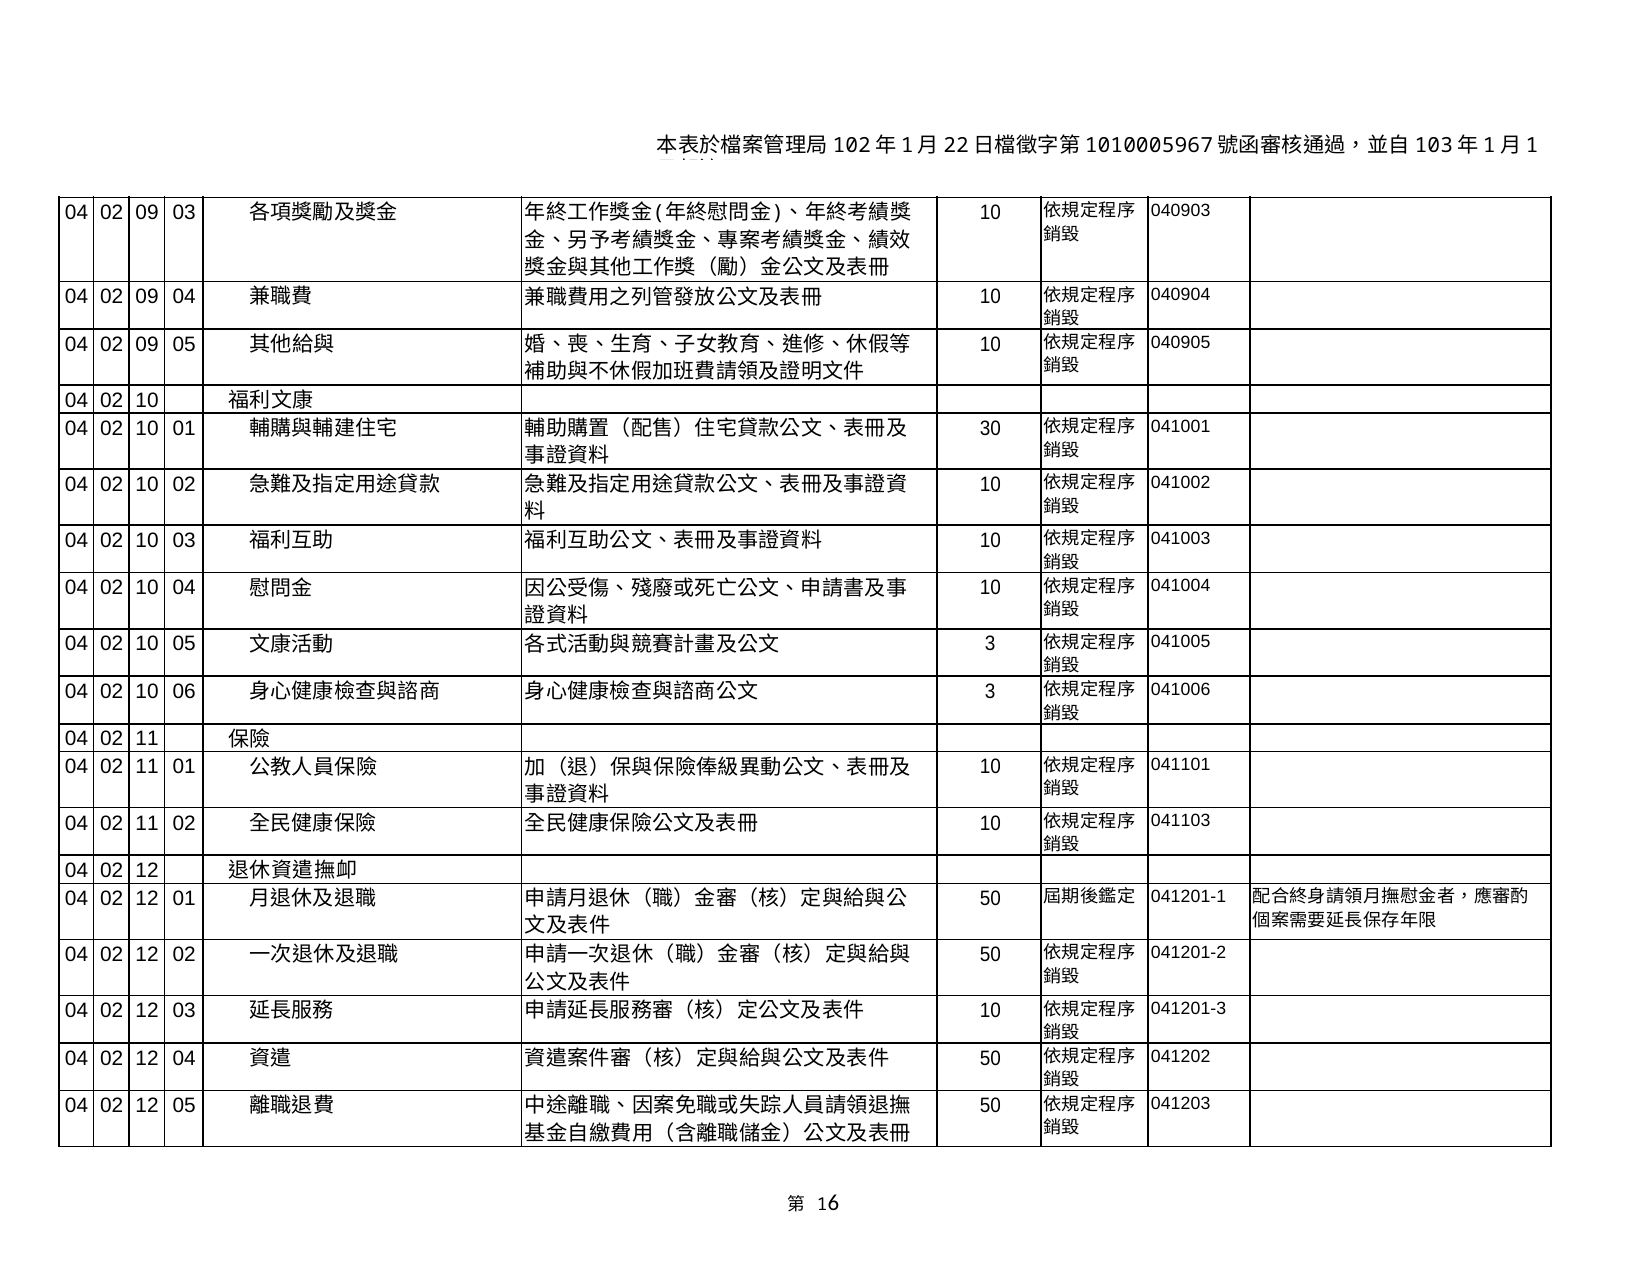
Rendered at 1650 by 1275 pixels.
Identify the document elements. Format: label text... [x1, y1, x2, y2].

table_cell [165, 856, 202, 882]
table_cell 依規定程序 銷毀 [1042, 996, 1147, 1042]
table_header 依規定程序 銷毀 [1042, 198, 1147, 281]
table_cell 10 [938, 282, 1040, 328]
table_cell [1042, 386, 1147, 412]
table_cell 依規定程序 銷毀 [1042, 677, 1147, 723]
table_cell 福利文康 [204, 386, 521, 412]
table_cell 04 [60, 282, 93, 328]
table_cell 04 [165, 573, 202, 628]
table_cell 02 [94, 725, 128, 751]
table_cell 依規定程序 銷毀 [1042, 330, 1147, 384]
table_cell 10 [130, 677, 164, 723]
table_cell 01 [165, 414, 202, 468]
table_cell 02 [94, 884, 128, 938]
table_cell 04 [165, 282, 202, 328]
table_cell 50 [938, 1091, 1040, 1146]
table_cell 輔助購置（配售）住宅貸款公文、表冊及 事證資料 [522, 414, 936, 468]
table_cell [1251, 1044, 1550, 1089]
table_cell 50 [938, 940, 1040, 994]
table_cell 12 [130, 996, 164, 1042]
table_cell 04 [60, 1091, 93, 1146]
table_cell 02 [94, 677, 128, 723]
table_cell 05 [165, 330, 202, 384]
table_cell [1251, 940, 1550, 994]
table_cell 02 [94, 526, 128, 572]
table_cell [165, 725, 202, 751]
table_cell 依規定程序 銷毀 [1042, 940, 1147, 994]
table_cell 10 [130, 526, 164, 572]
table_header 各項獎勵及獎金 [204, 198, 521, 281]
table_header 04 [60, 198, 93, 281]
table_cell 因公受傷、殘廢或死亡公文、申請書及事 證資料 [522, 573, 936, 628]
table_cell 02 [94, 1091, 128, 1146]
table_cell 02 [94, 752, 128, 807]
table_cell 中途離職、因案免職或失踪人員請領退撫 基金自繳費用（含離職儲金）公文及表冊 [522, 1091, 936, 1146]
table_header 03 [165, 198, 202, 281]
table_cell [1251, 808, 1550, 854]
table_cell [1251, 386, 1550, 412]
table_cell 10 [130, 630, 164, 675]
table_cell 兼職費用之列管發放公文及表冊 [522, 282, 936, 328]
table_cell 04 [60, 414, 93, 468]
table_cell [165, 386, 202, 412]
table_cell 10 [938, 330, 1040, 384]
table_cell 02 [94, 940, 128, 994]
table_cell 依規定程序 銷毀 [1042, 282, 1147, 328]
table_cell [1251, 470, 1550, 524]
table_cell 配合終身請領月撫慰金者，應審酌 個案需要延長保存年限 [1251, 884, 1550, 938]
table_cell 申請延長服務審（核）定公文及表件 [522, 996, 936, 1042]
table_cell 02 [94, 996, 128, 1042]
table_cell 10 [130, 386, 164, 412]
table_cell [1149, 386, 1249, 412]
table_cell 01 [165, 884, 202, 938]
table_cell 10 [938, 752, 1040, 807]
table_cell 10 [938, 996, 1040, 1042]
table_cell 04 [165, 1044, 202, 1089]
table_cell [1149, 856, 1249, 882]
table_cell 02 [165, 470, 202, 524]
table_cell 輔購與輔建住宅 [204, 414, 521, 468]
table_cell 04 [60, 526, 93, 572]
table_cell 04 [60, 752, 93, 807]
table_cell 退休資遣撫卹 [204, 856, 521, 882]
table_cell 06 [165, 677, 202, 723]
table_cell 福利互助公文、表冊及事證資料 [522, 526, 936, 572]
table_cell 12 [130, 1091, 164, 1146]
table_cell 041103 [1149, 808, 1249, 854]
table_cell [938, 386, 1040, 412]
table_cell [1042, 856, 1147, 882]
table_cell 02 [94, 1044, 128, 1089]
table_cell 30 [938, 414, 1040, 468]
table_cell [1251, 996, 1550, 1042]
table_cell 12 [130, 1044, 164, 1089]
table_cell [1251, 282, 1550, 328]
table_cell 02 [94, 282, 128, 328]
table_cell 02 [94, 330, 128, 384]
table_cell 各式活動與競賽計畫及公文 [522, 630, 936, 675]
table_cell 慰問金 [204, 573, 521, 628]
table_cell 04 [60, 330, 93, 384]
table_cell 10 [130, 470, 164, 524]
table_cell 02 [94, 573, 128, 628]
table_cell 041201-2 [1149, 940, 1249, 994]
table_cell 041006 [1149, 677, 1249, 723]
table_cell 福利互助 [204, 526, 521, 572]
table_cell 041201-3 [1149, 996, 1249, 1042]
table_cell 公教人員保險 [204, 752, 521, 807]
table_cell 50 [938, 884, 1040, 938]
table_cell 10 [130, 414, 164, 468]
table_cell 依規定程序 銷毀 [1042, 526, 1147, 572]
table_cell [938, 725, 1040, 751]
table_cell 3 [938, 630, 1040, 675]
table_cell 11 [130, 752, 164, 807]
table_cell 10 [938, 470, 1040, 524]
table_cell [1251, 630, 1550, 675]
table_header 02 [94, 198, 128, 281]
table_cell 041003 [1149, 526, 1249, 572]
table_cell 09 [130, 330, 164, 384]
table_cell 3 [938, 677, 1040, 723]
table_cell 04 [60, 573, 93, 628]
table_cell 全民健康保險 [204, 808, 521, 854]
table_cell 04 [60, 940, 93, 994]
table_cell 急難及指定用途貸款公文、表冊及事證資 料 [522, 470, 936, 524]
table_cell [522, 725, 936, 751]
table_cell 月退休及退職 [204, 884, 521, 938]
table_cell 041202 [1149, 1044, 1249, 1089]
table_cell 離職退費 [204, 1091, 521, 1146]
table_cell 05 [165, 630, 202, 675]
table_cell 04 [60, 1044, 93, 1089]
table_cell 041002 [1149, 470, 1249, 524]
table_cell 10 [130, 573, 164, 628]
table_header 040903 [1149, 198, 1249, 281]
table_cell 04 [60, 677, 93, 723]
table_header 09 [130, 198, 164, 281]
table_cell 041203 [1149, 1091, 1249, 1146]
table_cell 12 [130, 856, 164, 882]
table_cell [1042, 725, 1147, 751]
table_header 10 [938, 198, 1040, 281]
table_cell 040904 [1149, 282, 1249, 328]
table_cell 041004 [1149, 573, 1249, 628]
table_cell 依規定程序 銷毀 [1042, 752, 1147, 807]
table_cell 延長服務 [204, 996, 521, 1042]
table_cell 兼職費 [204, 282, 521, 328]
table_cell 04 [60, 386, 93, 412]
table_cell 041101 [1149, 752, 1249, 807]
table_cell 急難及指定用途貸款 [204, 470, 521, 524]
table_cell 依規定程序 銷毀 [1042, 573, 1147, 628]
table_cell 全民健康保險公文及表冊 [522, 808, 936, 854]
table_cell 依規定程序 銷毀 [1042, 808, 1147, 854]
table_cell [1251, 725, 1550, 751]
table_cell 屆期後鑑定 [1042, 884, 1147, 938]
table_cell 12 [130, 884, 164, 938]
table_cell 申請一次退休（職）金審（核）定與給與 公文及表件 [522, 940, 936, 994]
table_cell 05 [165, 1091, 202, 1146]
table_cell [522, 856, 936, 882]
table_cell 身心健康檢查與諮商 [204, 677, 521, 723]
table_cell 041201-1 [1149, 884, 1249, 938]
table_cell [1149, 725, 1249, 751]
table_cell 保險 [204, 725, 521, 751]
table_cell 身心健康檢查與諮商公文 [522, 677, 936, 723]
table_cell [522, 386, 936, 412]
table_cell 其他給與 [204, 330, 521, 384]
table_cell [1251, 526, 1550, 572]
table_cell 10 [938, 573, 1040, 628]
table_cell 申請月退休（職）金審（核）定與給與公 文及表件 [522, 884, 936, 938]
table_cell 03 [165, 996, 202, 1042]
table_cell [1251, 330, 1550, 384]
table_cell 依規定程序 銷毀 [1042, 414, 1147, 468]
table_cell 資遣案件審（核）定與給與公文及表件 [522, 1044, 936, 1089]
table_cell 資遣 [204, 1044, 521, 1089]
table_cell 02 [94, 808, 128, 854]
table_cell 10 [938, 526, 1040, 572]
table_cell 02 [94, 630, 128, 675]
table_cell 依規定程序 銷毀 [1042, 470, 1147, 524]
table_cell 一次退休及退職 [204, 940, 521, 994]
table_cell 加（退）保與保險俸級異動公文、表冊及 事證資料 [522, 752, 936, 807]
table_cell 02 [94, 856, 128, 882]
table_cell 02 [165, 940, 202, 994]
table_cell 依規定程序 銷毀 [1042, 1091, 1147, 1146]
table_cell 04 [60, 996, 93, 1042]
table_cell [1251, 414, 1550, 468]
table_cell 11 [130, 725, 164, 751]
table_cell 04 [60, 630, 93, 675]
table_cell 50 [938, 1044, 1040, 1089]
table_cell 婚、喪、生育、子女教育、進修、休假等 補助與不休假加班費請領及證明文件 [522, 330, 936, 384]
table_cell 02 [94, 386, 128, 412]
table_cell 041005 [1149, 630, 1249, 675]
table_cell 02 [165, 808, 202, 854]
table_cell 依規定程序 銷毀 [1042, 630, 1147, 675]
table_cell 02 [94, 414, 128, 468]
table_cell [938, 856, 1040, 882]
table_cell 12 [130, 940, 164, 994]
table_cell 文康活動 [204, 630, 521, 675]
table_cell [1251, 573, 1550, 628]
table_cell 依規定程序 銷毀 [1042, 1044, 1147, 1089]
table_cell [1251, 1091, 1550, 1146]
table_cell 04 [60, 725, 93, 751]
table_cell 10 [938, 808, 1040, 854]
table_cell 04 [60, 884, 93, 938]
table_cell 04 [60, 808, 93, 854]
table_cell 04 [60, 470, 93, 524]
table_cell 041001 [1149, 414, 1249, 468]
table_cell [1251, 752, 1550, 807]
table_cell 02 [94, 470, 128, 524]
table_cell [1251, 677, 1550, 723]
table_cell 11 [130, 808, 164, 854]
table_cell 01 [165, 752, 202, 807]
table_header 年終工作獎金(年終慰問金)、年終考績獎 金、另予考績獎金、專案考績獎金、績效 獎金與其他工作獎（勵）金公文及表冊 [522, 198, 936, 281]
table_header [1251, 198, 1550, 281]
table_cell 04 [60, 856, 93, 882]
table_cell 03 [165, 526, 202, 572]
table_cell [1251, 856, 1550, 882]
table_cell 040905 [1149, 330, 1249, 384]
table_cell 09 [130, 282, 164, 328]
